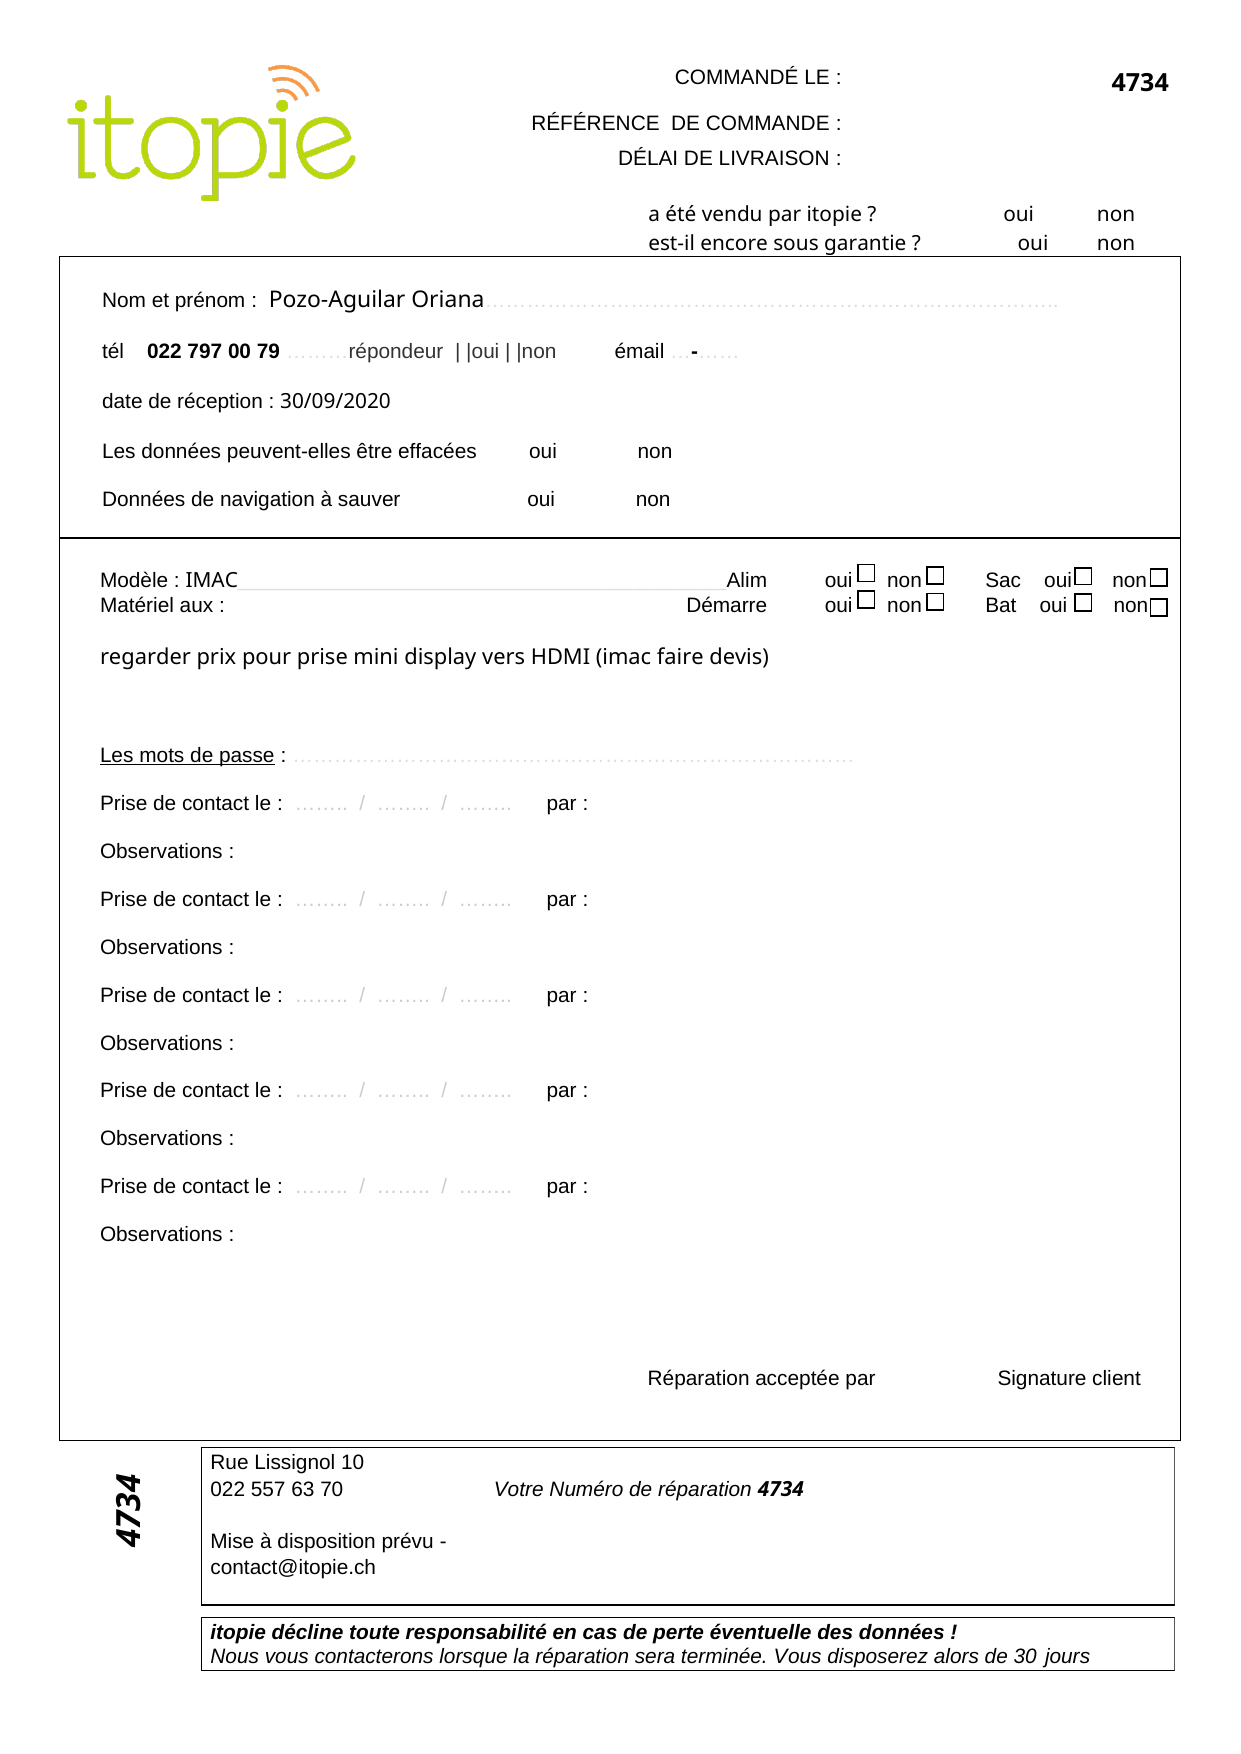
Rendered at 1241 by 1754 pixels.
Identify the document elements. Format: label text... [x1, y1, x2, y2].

text Observations : [60, 1219, 1180, 1246]
picture [67, 65, 356, 201]
text Réparation acceptée par Signature client [60, 1363, 1180, 1390]
table_cell itopie décline toute responsabilité en cas de perte éventuelle des données ! Nous vous contacterons lorsque la réparation sera terminée. Vous disposerez alors de 30 jours [195, 1611, 1180, 1677]
table_cell RÉFÉRENCE DE COMMANDE : [490, 105, 847, 140]
text Observations : [60, 931, 1180, 958]
table_cell [847, 105, 1180, 140]
table_cell DÉLAI DE LIVRAISON : [490, 140, 847, 175]
text Observations : [60, 836, 1180, 863]
text Nom et prénom : Pozo-Aguilar Oriana……………………………………………………………………….. [60, 280, 1180, 314]
table_header 4734 [59, 1441, 195, 1677]
table_header COMMANDÉ LE : [490, 59, 847, 104]
text Observations : [60, 1123, 1180, 1150]
text Prise de contact le : …….. / …….. / …….. par : [60, 883, 1180, 911]
text Données de navigation à sauver oui non [60, 484, 1180, 511]
text est-il encore sous garantie ? oui non [59, 228, 1181, 256]
text Observations : [60, 1027, 1180, 1054]
text date de réception : 30/09/2020 [60, 383, 1180, 415]
text Modèle : IMAC Alim oui non Sac oui non [879, 562, 925, 590]
text Modèle : IMAC Alim oui non Sac oui non [60, 562, 856, 590]
table_cell [847, 140, 1180, 175]
table_header Rue Lissignol 10 022 557 63 70 Votre Numéro de réparation 4734 Mise à disposition prévu - contact@itopie.ch [195, 1441, 1180, 1611]
text Matériel aux : Démarre oui non Bat oui non [60, 590, 1180, 617]
text regarder prix pour prise mini display vers HDMI (imac faire devis) [60, 638, 1180, 671]
text Prise de contact le : …….. / …….. / …….. par : [60, 1075, 1180, 1102]
text Les données peuvent-elles être effacées oui non [60, 436, 1180, 463]
text Prise de contact le : …….. / …….. / …….. par : [60, 788, 1180, 815]
table_header 4734 [847, 59, 1180, 104]
text Modèle : IMAC Alim oui non Sac oui non [948, 562, 1180, 590]
text Les mots de passe : ……………………………………………………………………… [60, 740, 1180, 767]
text tél 022 797 00 79 ………répondeur | |oui | |non émail …-…… [60, 335, 1180, 362]
text Prise de contact le : …….. / …….. / …….. par : [60, 1171, 1180, 1198]
text a été vendu par itopie ? oui non [59, 199, 1181, 228]
text Prise de contact le : …….. / …….. / …….. par : [60, 979, 1180, 1006]
